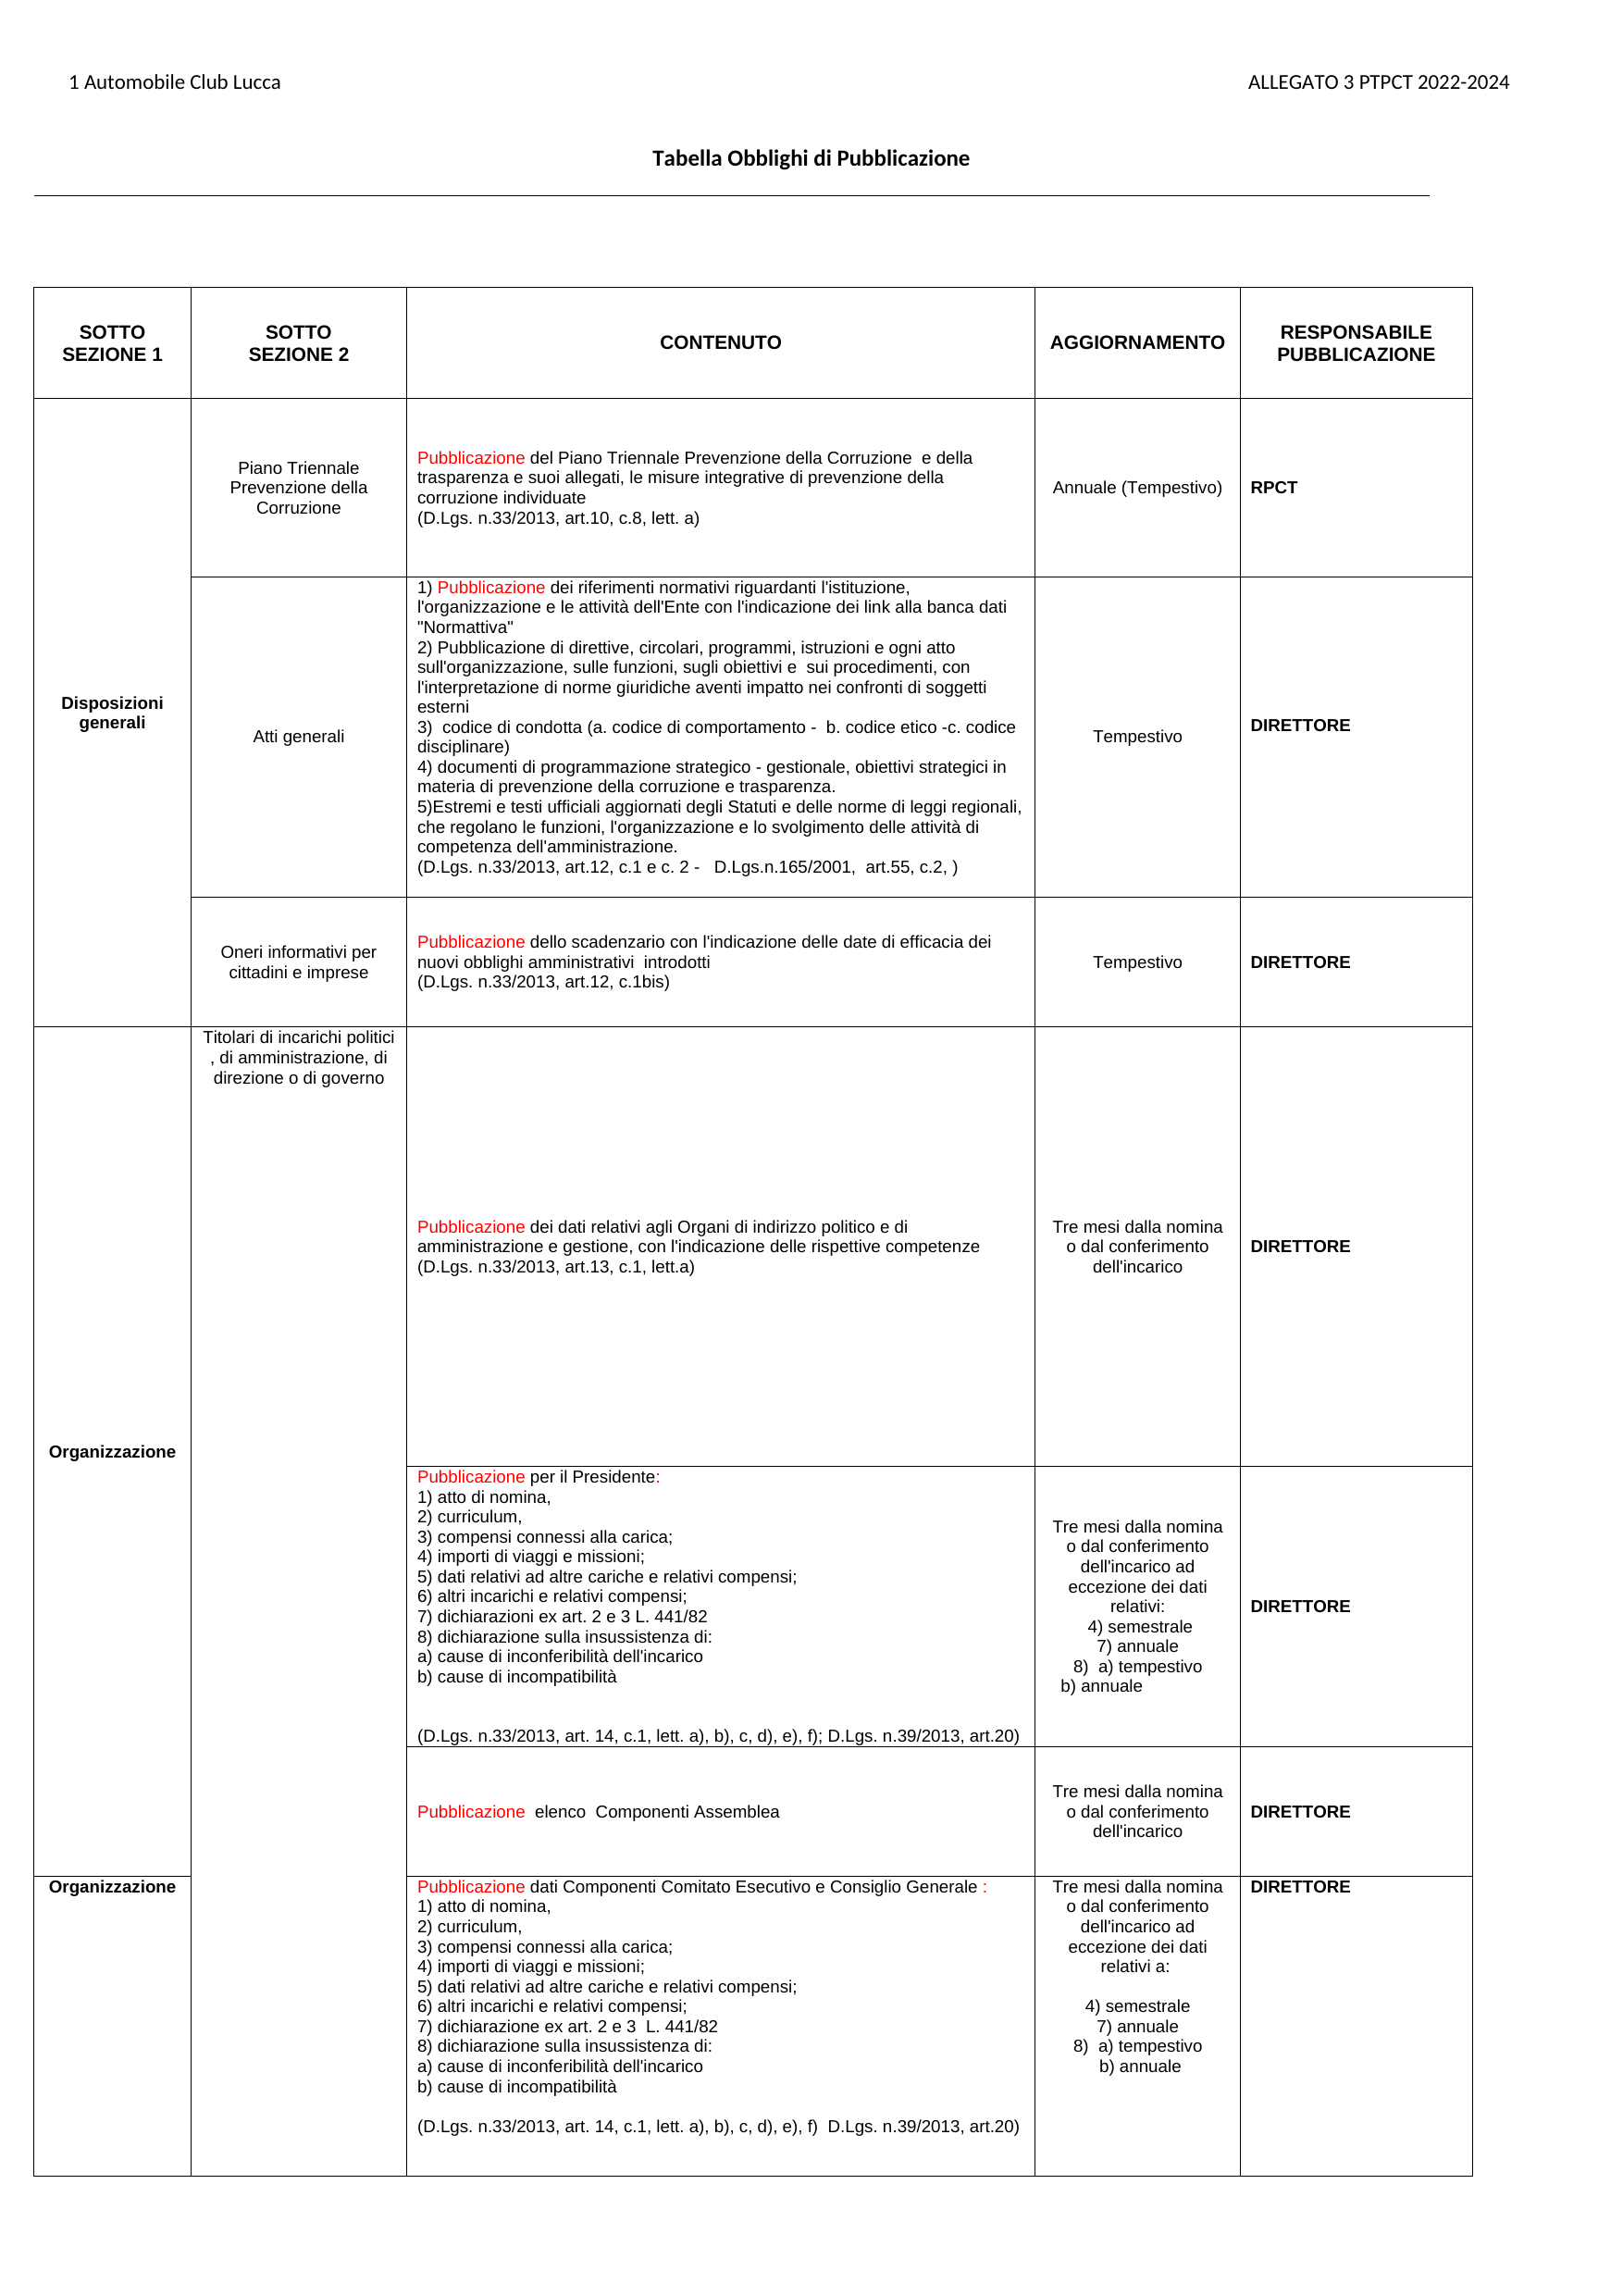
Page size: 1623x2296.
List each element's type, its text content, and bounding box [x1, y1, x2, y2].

table_cell Titolari di incarichi politici , di amministrazione, di direzione o di governo [192, 1027, 406, 2176]
table_cell Disposizioni generali [34, 399, 191, 1026]
table_cell Piano Triennale Prevenzione della Corruzione [192, 399, 406, 577]
text Tabella Obblighi di Pubblicazione [68, 143, 1555, 171]
table_cell CONTENUTO [407, 288, 1035, 398]
table_cell DIRETTORE [1241, 898, 1472, 1026]
table_cell Tempestivo [1035, 898, 1240, 1026]
table_cell RPCT [1241, 399, 1472, 577]
table_header [1324, 196, 1430, 287]
table_cell RESPONSABILE PUBBLICAZIONE [1241, 288, 1472, 398]
table_cell SOTTO SEZIONE 1 [34, 288, 191, 398]
table_cell Annuale (Tempestivo) [1035, 399, 1240, 577]
table_cell Organizzazione [34, 1877, 191, 2176]
table_cell Oneri informativi per cittadini e imprese [192, 898, 406, 1026]
table_cell Pubblicazione del Piano Triennale Prevenzione della Corruzione e della trasparenza e suoi allegati, le misure integrative di prevenzione della corruzione individuate (D.Lgs. n.33/2013, art.10, c.8, lett. a) [407, 399, 1035, 577]
table_cell Tre mesi dalla nomina o dal conferimento dell'incarico ad eccezione dei dati relativi a: 4) semestrale 7) annuale 8) a) tempestivo b) annuale [1035, 1877, 1240, 2176]
table_cell DIRETTORE [1241, 1747, 1472, 1876]
table_cell Pubblicazione per il Presidente: 1) atto di nomina, 2) curriculum, 3) compensi connessi alla carica; 4) importi di viaggi e missioni; 5) dati relativi ad altre cariche e relativi compensi; 6) altri incarichi e relativi compensi; 7) dichiarazioni ex art. 2 e 3 L. 441/82 8) dichiarazione sulla insussistenza di: a) cause di inconferibilità dell'incarico b) cause di incompatibilità (D.Lgs. n.33/2013, art. 14, c.1, lett. a), b), c, d), e), f); D.Lgs. n.39/2013, art.20) [407, 1467, 1035, 1746]
table_cell Tre mesi dalla nomina o dal conferimento dell'incarico ad eccezione dei dati relativi: 4) semestrale 7) annuale 8) a) tempestivo b) annuale [1035, 1467, 1240, 1746]
table_header [34, 196, 285, 287]
table_cell Pubblicazione dello scadenzario con l'indicazione delle date di efficacia dei nuovi obblighi amministrativi introdotti (D.Lgs. n.33/2013, art.12, c.1bis) [407, 898, 1035, 1026]
table_cell SOTTO SEZIONE 2 [192, 288, 406, 398]
table_cell Pubblicazione dei dati relativi agli Organi di indirizzo politico e di amministrazione e gestione, con l'indicazione delle rispettive competenze (D.Lgs. n.33/2013, art.13, c.1, lett.a) [407, 1027, 1035, 1466]
table_header [1430, 195, 1472, 287]
table_header [1138, 196, 1324, 287]
table_cell Organizzazione [34, 1027, 191, 1876]
table_cell Pubblicazione elenco Componenti Assemblea [407, 1747, 1035, 1876]
table_cell Tre mesi dalla nomina o dal conferimento dell'incarico [1035, 1747, 1240, 1876]
table_cell Atti generali [192, 577, 406, 897]
table_cell DIRETTORE [1241, 1027, 1472, 1466]
table_header [407, 196, 1138, 287]
table_cell DIRETTORE [1241, 577, 1472, 897]
table_cell DIRETTORE [1241, 1467, 1472, 1746]
table_cell 1) Pubblicazione dei riferimenti normativi riguardanti l'istituzione, l'organizzazione e le attività dell'Ente con l'indicazione dei link alla banca dati "Normattiva" 2) Pubblicazione di direttive, circolari, programmi, istruzioni e ogni atto sull'organizzazione, sulle funzioni, sugli obiettivi e sui procedimenti, con l'interpretazione di norme giuridiche aventi impatto nei confronti di soggetti esterni 3) codice di condotta (a. codice di comportamento - b. codice etico -c. codice disciplinare) 4) documenti di programmazione strategico - gestionale, obiettivi strategici in materia di prevenzione della corruzione e trasparenza. 5)Estremi e testi ufficiali aggiornati degli Statuti e delle norme di leggi regionali, che regolano le funzioni, l'organizzazione e lo svolgimento delle attività di competenza dell'amministrazione. (D.Lgs. n.33/2013, art.12, c.1 e c. 2 - D.Lgs.n.165/2001, art.55, c.2, ) [407, 577, 1035, 897]
table_cell AGGIORNAMENTO [1035, 288, 1240, 398]
table_header [285, 196, 406, 287]
table_cell Tempestivo [1035, 577, 1240, 897]
table_cell Tre mesi dalla nomina o dal conferimento dell'incarico [1035, 1027, 1240, 1466]
table_cell DIRETTORE [1241, 1877, 1472, 2176]
table_cell Pubblicazione dati Componenti Comitato Esecutivo e Consiglio Generale : 1) atto di nomina, 2) curriculum, 3) compensi connessi alla carica; 4) importi di viaggi e missioni; 5) dati relativi ad altre cariche e relativi compensi; 6) altri incarichi e relativi compensi; 7) dichiarazione ex art. 2 e 3 L. 441/82 8) dichiarazione sulla insussistenza di: a) cause di inconferibilità dell'incarico b) cause di incompatibilità (D.Lgs. n.33/2013, art. 14, c.1, lett. a), b), c, d), e), f) D.Lgs. n.39/2013, art.20) [407, 1877, 1035, 2176]
